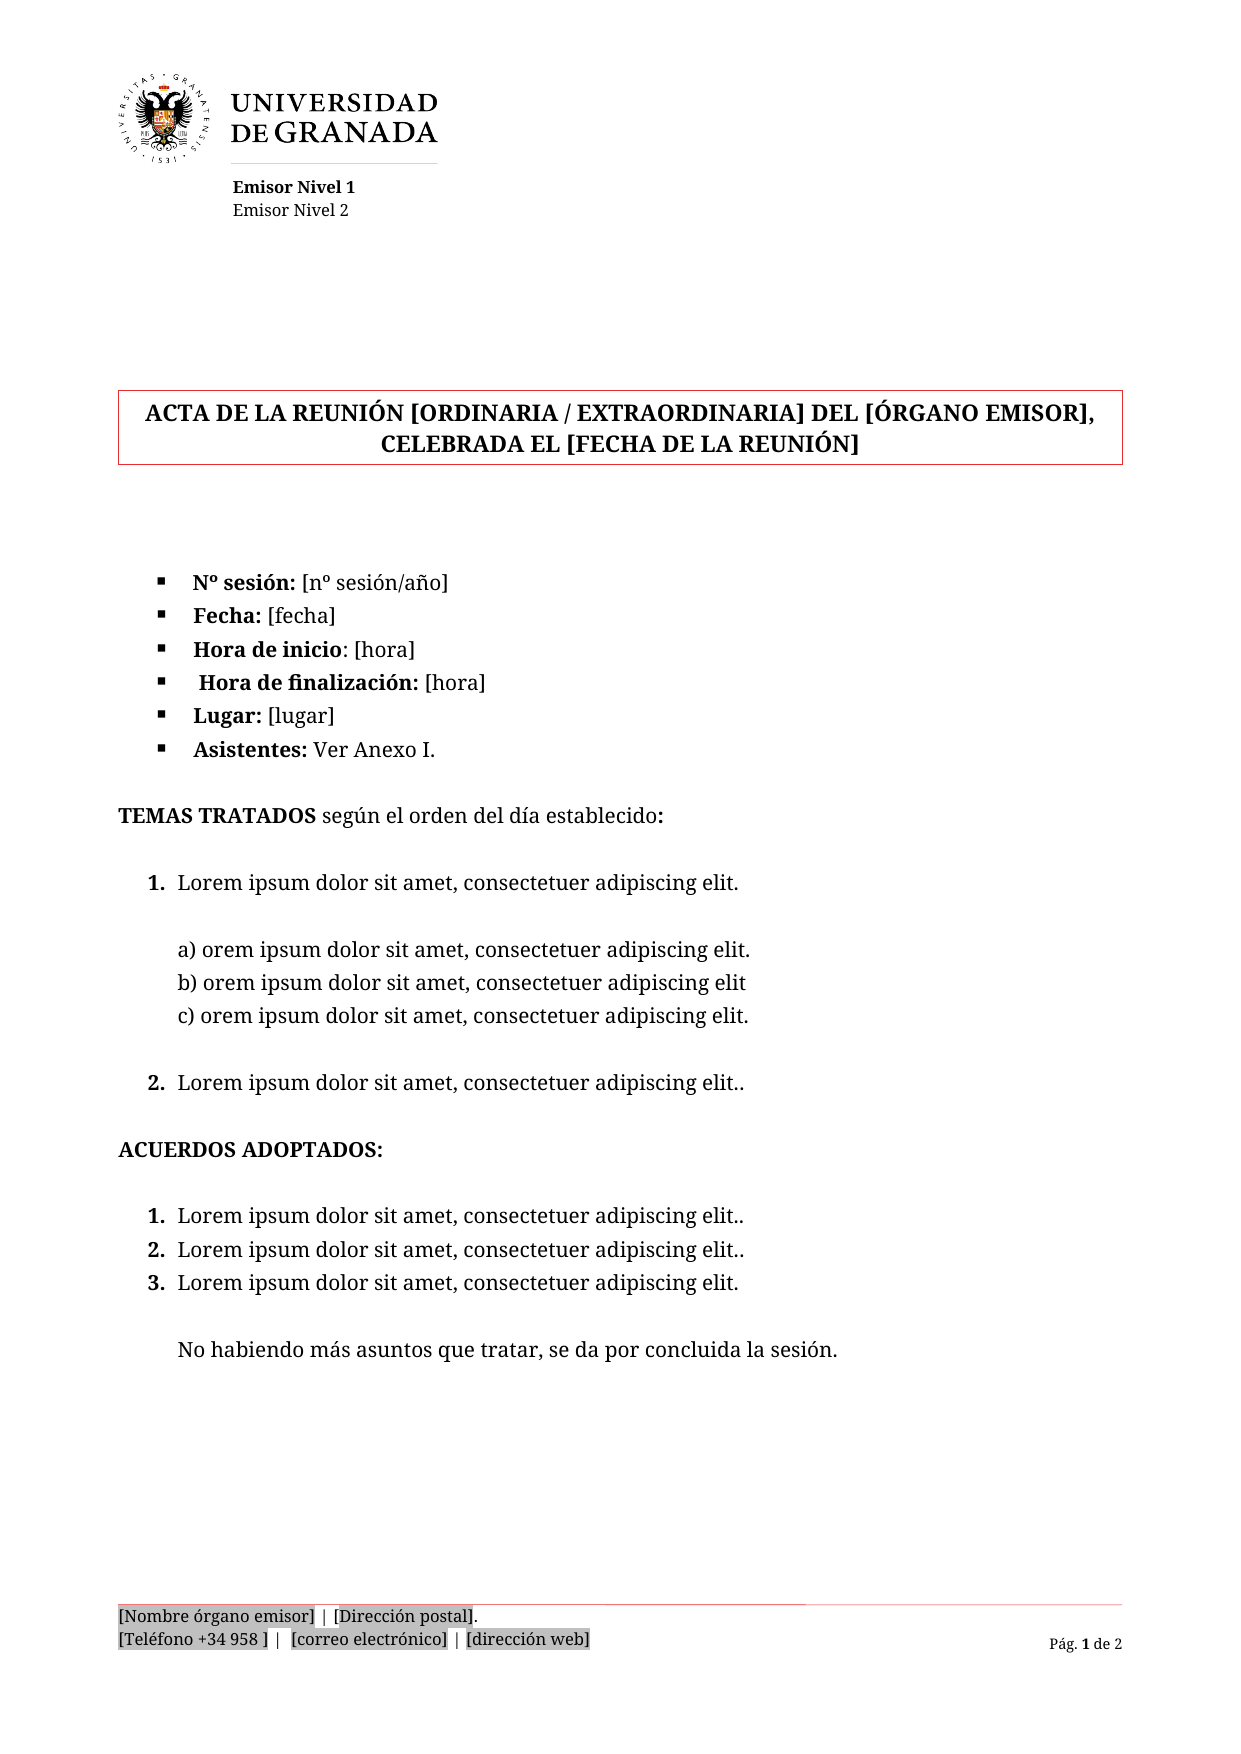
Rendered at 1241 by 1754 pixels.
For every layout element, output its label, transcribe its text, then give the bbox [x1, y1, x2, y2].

list Nº sesión: [nº sesión/año] [155, 564, 1122, 597]
text 3. Lorem ipsum dolor sit amet, consectetuer adipiscing elit. [148, 1264, 1122, 1297]
text No habiendo más asuntos que tratar, se da por concluida la sesión. [118, 1331, 1122, 1364]
list Fecha: [fecha] [156, 597, 1122, 631]
text c) orem ipsum dolor sit amet, consectetuer adipiscing elit. [148, 997, 1122, 1031]
text 2. Lorem ipsum dolor sit amet, consectetuer adipiscing elit.. [148, 1064, 1122, 1097]
text 1. Lorem ipsum dolor sit amet, consectetuer adipiscing elit. [148, 864, 1122, 897]
subtitle TEMAS TRATADOS según el orden del día establecido: [118, 797, 1122, 831]
text 1. Lorem ipsum dolor sit amet, consectetuer adipiscing elit.. [148, 1197, 1122, 1231]
list Hora de finalización: [hora] [156, 664, 1122, 697]
list Hora de inicio: [hora] [156, 631, 1122, 664]
subtitle ACUERDOS ADOPTADOS: [118, 1131, 1122, 1164]
list Asistentes: Ver Anexo I. [156, 731, 1122, 764]
text b) orem ipsum dolor sit amet, consectetuer adipiscing elit [148, 964, 1122, 997]
text a) orem ipsum dolor sit amet, consectetuer adipiscing elit. [148, 931, 1122, 964]
list Lugar: [lugar] [156, 697, 1122, 731]
picture [118, 73, 438, 164]
text 2. Lorem ipsum dolor sit amet, consectetuer adipiscing elit.. [148, 1231, 1122, 1264]
text ACTA DE LA REUNIÓN [ORDINARIA / EXTRAORDINARIA] DEL [ÓRGANO EMISOR], CELEBRADA EL [FECHA DE LA REUNIÓN] [136, 396, 1104, 459]
